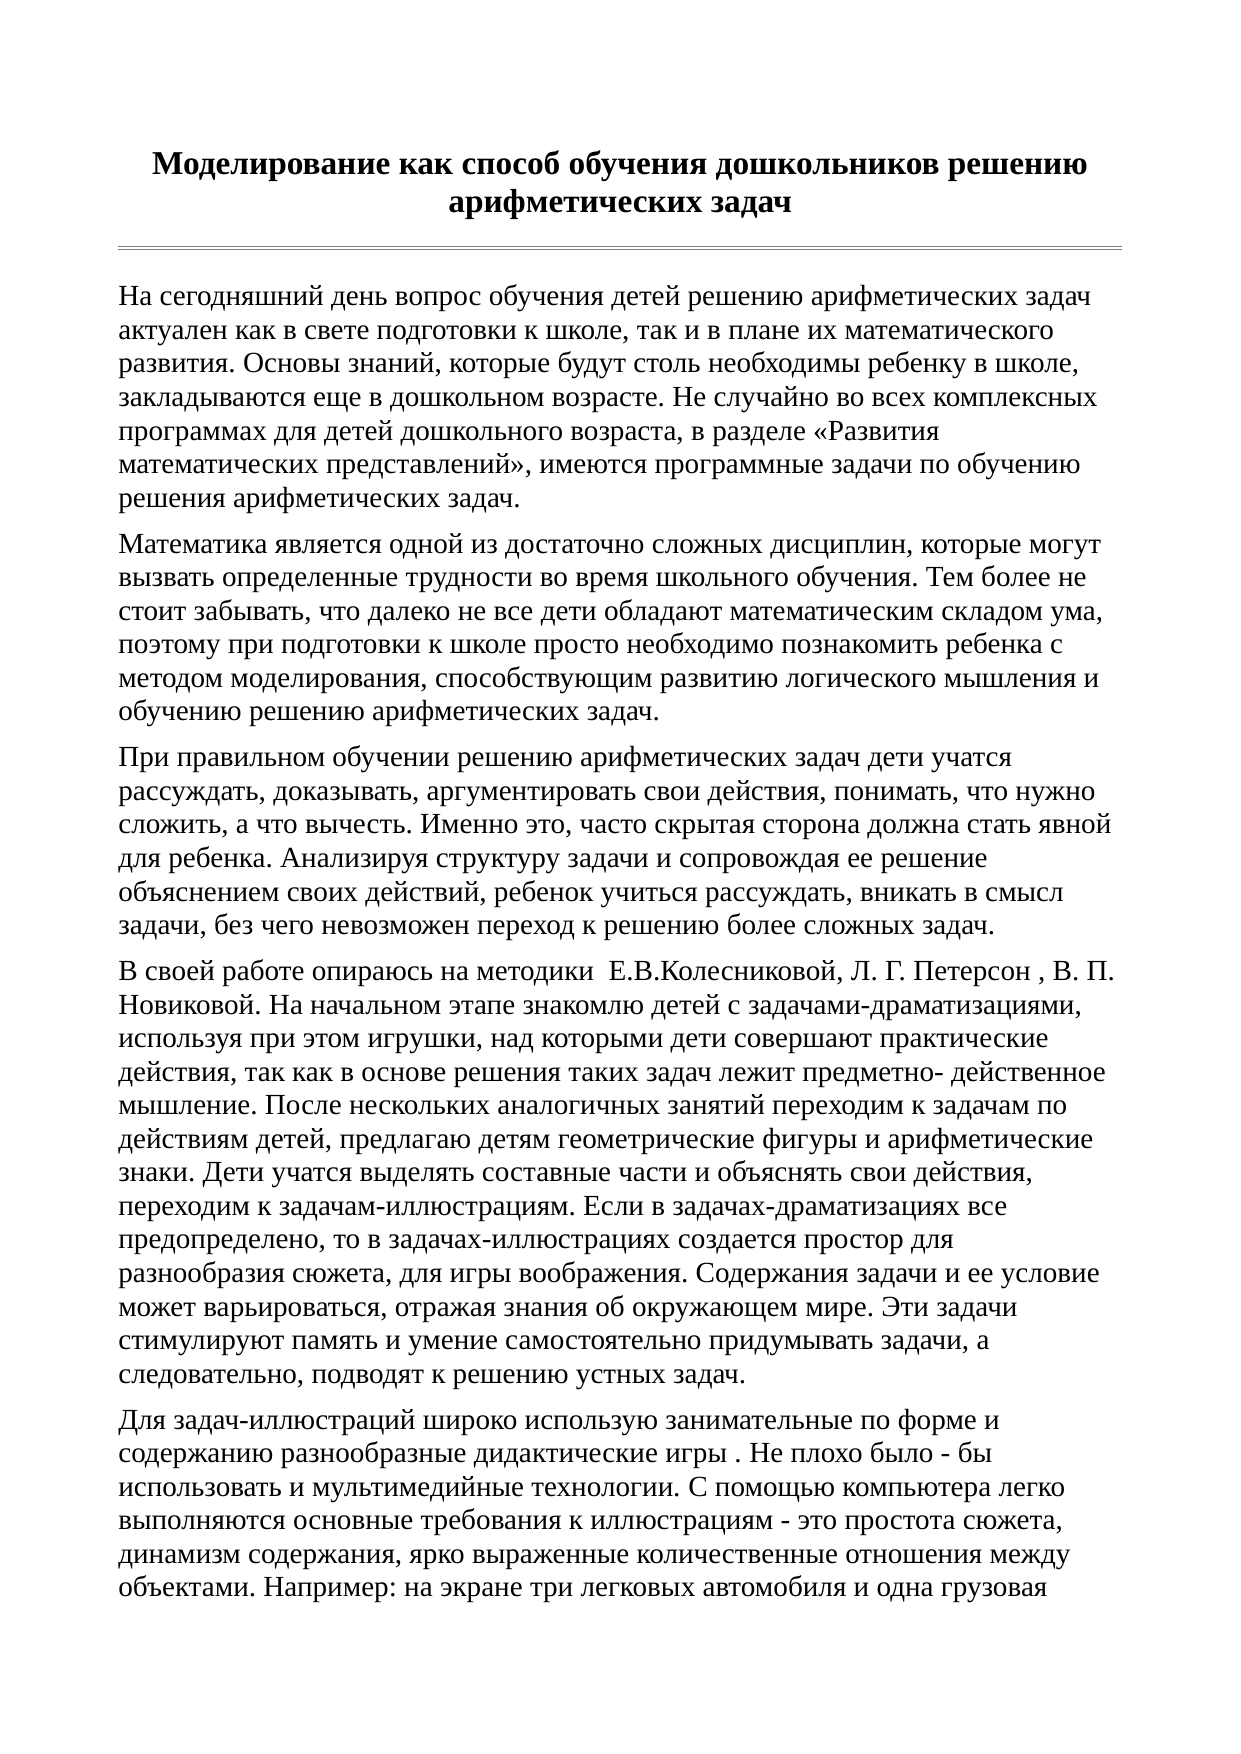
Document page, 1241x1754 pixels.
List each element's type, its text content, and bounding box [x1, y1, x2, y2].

text При правильном обучении решению арифметических задач дети учатся рассуждать, доказывать, аргументировать свои действия, понимать, что нужно сложить, а что вычесть. Именно это, часто скрытая сторона должна стать явной для ребенка. Анализируя структуру задачи и сопровождая ее решение объяснением своих действий, ребенок учиться рассуждать, вникать в смысл задачи, без чего невозможен переход к решению более сложных задач. [118, 739, 1122, 941]
text Математика является одной из достаточно сложных дисциплин, которые могут вызвать определенные трудности во время школьного обучения. Тем более не стоит забывать, что далеко не все дети обладают математическим складом ума, поэтому при подготовки к школе просто необходимо познакомить ребенка с методом моделирования, способствующим развитию логического мышления и обучению решению арифметических задач. [118, 526, 1122, 727]
text На сегодняшний день вопрос обучения детей решению арифметических задач актуален как в свете подготовки к школе, так и в плане их математического развития. Основы знаний, которые будут столь необходимы ребенку в школе, закладываются еще в дошкольном возрасте. Не случайно во всех комплексных программах для детей дошкольного возраста, в разделе «Развития математических представлений», имеются программные задачи по обучению решения арифметических задач. [118, 278, 1122, 513]
text Для задач-иллюстраций широко использую занимательные по форме и содержанию разнообразные дидактические игры . Не плохо было - бы использовать и мультимедийные технологии. С помощью компьютера легко выполняются основные требования к иллюстрациям - это простота сюжета, динамизм содержания, ярко выраженные количественные отношения между объектами. Например: на экране три легковых автомобиля и одна грузовая [118, 1402, 1122, 1603]
text В своей работе опираюсь на методики Е.В.Колесниковой, Л. Г. Петерсон , В. П. Новиковой. На начальном этапе знакомлю детей с задачами-драматизациями, используя при этом игрушки, над которыми дети совершают практические действия, так как в основе решения таких задач лежит предметно- действенное мышление. После нескольких аналогичных занятий переходим к задачам по действиям детей, предлагаю детям геометрические фигуры и арифметические знаки. Дети учатся выделять составные части и объяснять свои действия, переходим к задачам-иллюстрациям. Если в задачах-драматизациях все предопределено, то в задачах-иллюстрациях создается простор для разнообразия сюжета, для игры воображения. Содержания задачи и ее условие может варьироваться, отражая знания об окружающем мире. Эти задачи стимулируют память и умение самостоятельно придумывать задачи, а следовательно, подводят к решению устных задач. [118, 953, 1122, 1389]
subtitle Моделирование как способ обучения дошкольников решению арифметических задач [118, 143, 1122, 220]
